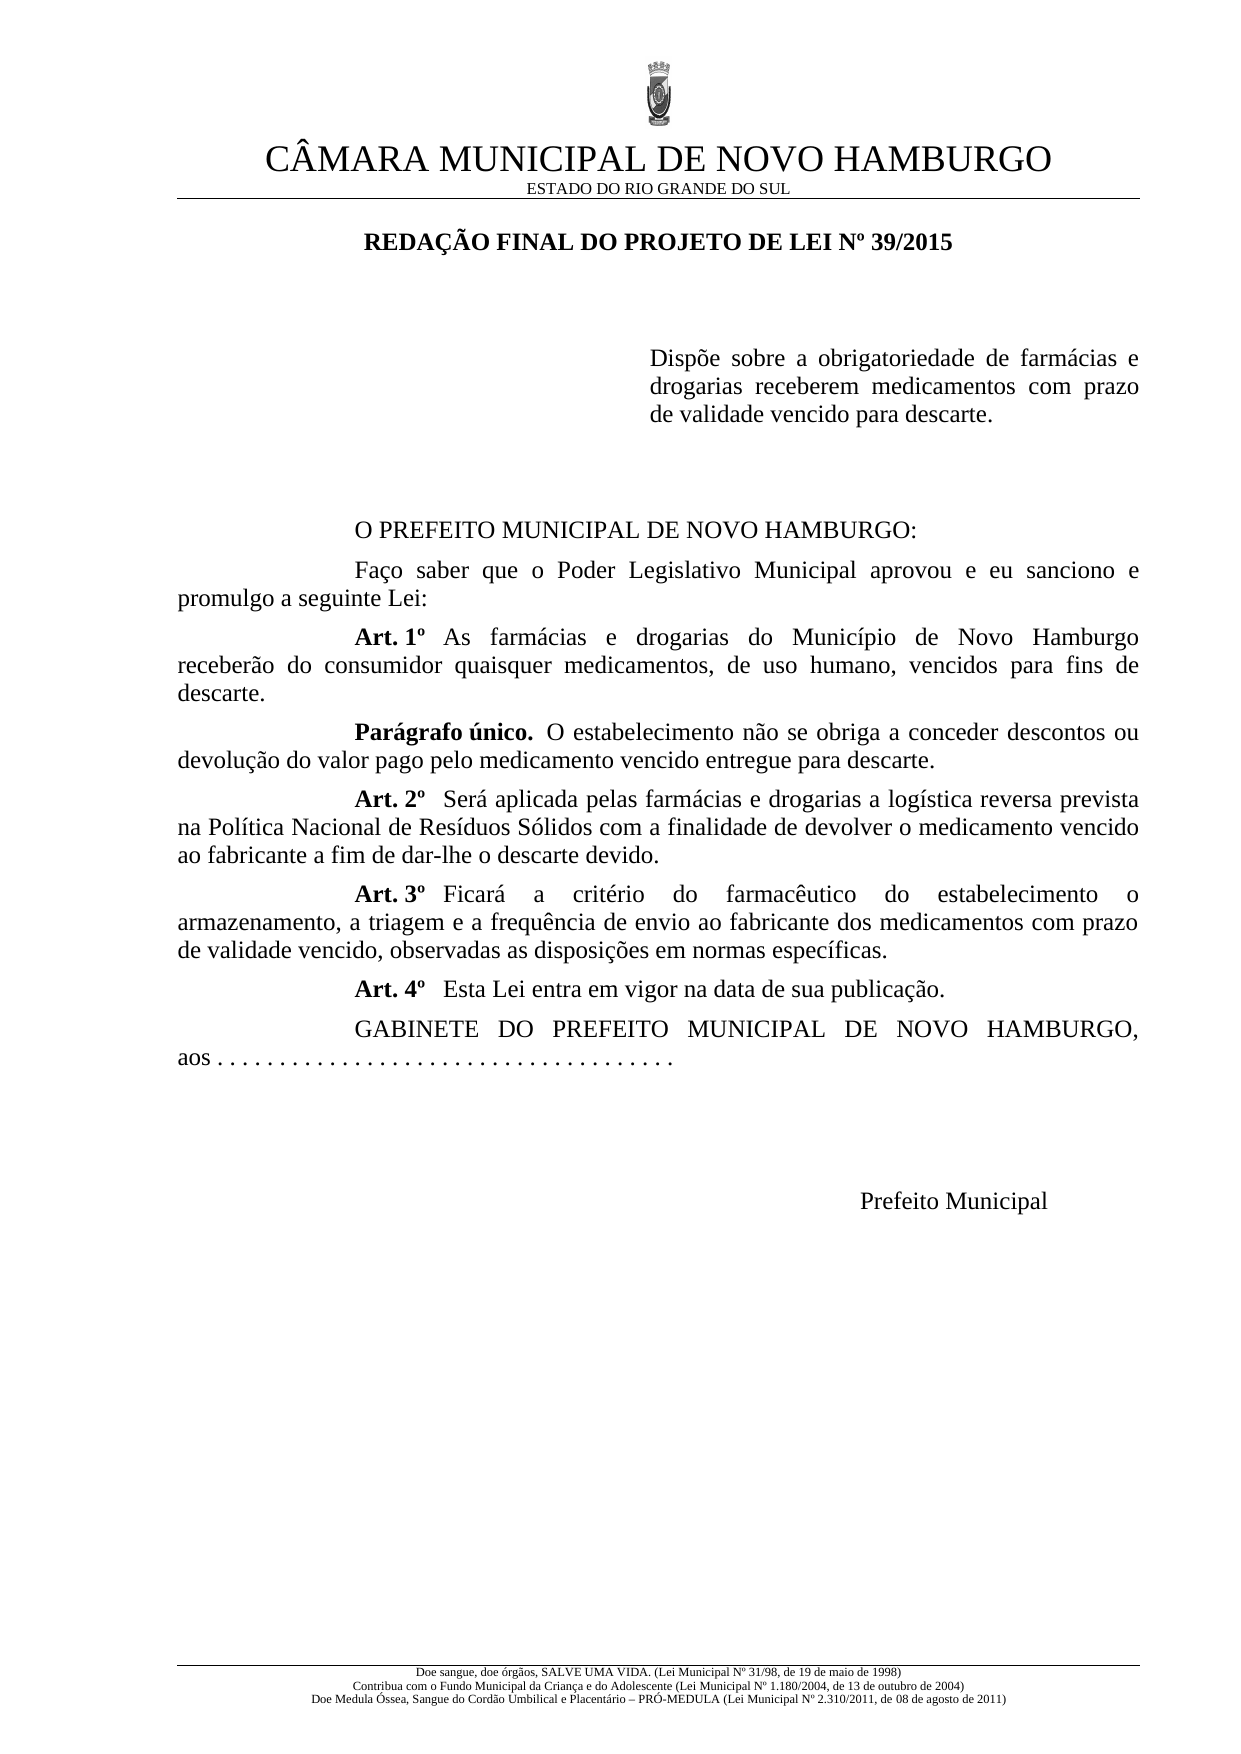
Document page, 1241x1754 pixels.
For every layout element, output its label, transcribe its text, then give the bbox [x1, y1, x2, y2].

text Prefeito Municipal [768, 1187, 1140, 1214]
text GABINETE DO PREFEITO MUNICIPAL DE NOVO HAMBURGO, aos . . . . . . . . . . . . . . . . . . . . . . . . . . . . . . . . . . . . . [177, 1015, 1140, 1071]
text Dispõe sobre a obrigatoriedade de farmácias e drogarias receberem medicamentos com prazo de validade vencido para descarte. [649, 344, 1140, 428]
text Parágrafo único. O estabelecimento não se obriga a conceder descontos ou devolução do valor pago pelo medicamento vencido entregue para descarte. [177, 718, 1140, 774]
text Art. 1º As farmácias e drogarias do Município de Novo Hamburgo receberão do consumidor quaisquer medicamentos, de uso humano, vencidos para fins de descarte. [177, 623, 1140, 706]
text Art. 2º Será aplicada pelas farmácias e drogarias a logística reversa prevista na Política Nacional de Resíduos Sólidos com a finalidade de devolver o medicamento vencido ao fabricante a fim de dar-lhe o descarte devido. [177, 786, 1140, 869]
text Art. 3º Ficará a critério do farmacêutico do estabelecimento o armazenamento, a triagem e a frequência de envio ao fabricante dos medicamentos com prazo de validade vencido, observadas as disposições em normas específicas. [177, 881, 1140, 964]
text Faço saber que o Poder Legislativo Municipal aprovou e eu sanciono e promulgo a seguinte Lei: [177, 556, 1140, 611]
text REDAÇÃO FINAL DO PROJETO DE LEI Nº 39/2015 [177, 228, 1140, 256]
text O PREFEITO MUNICIPAL DE NOVO HAMBURGO: [177, 516, 1140, 544]
text Art. 4º Esta Lei entra em vigor na data de sua publicação. [177, 976, 1140, 1003]
